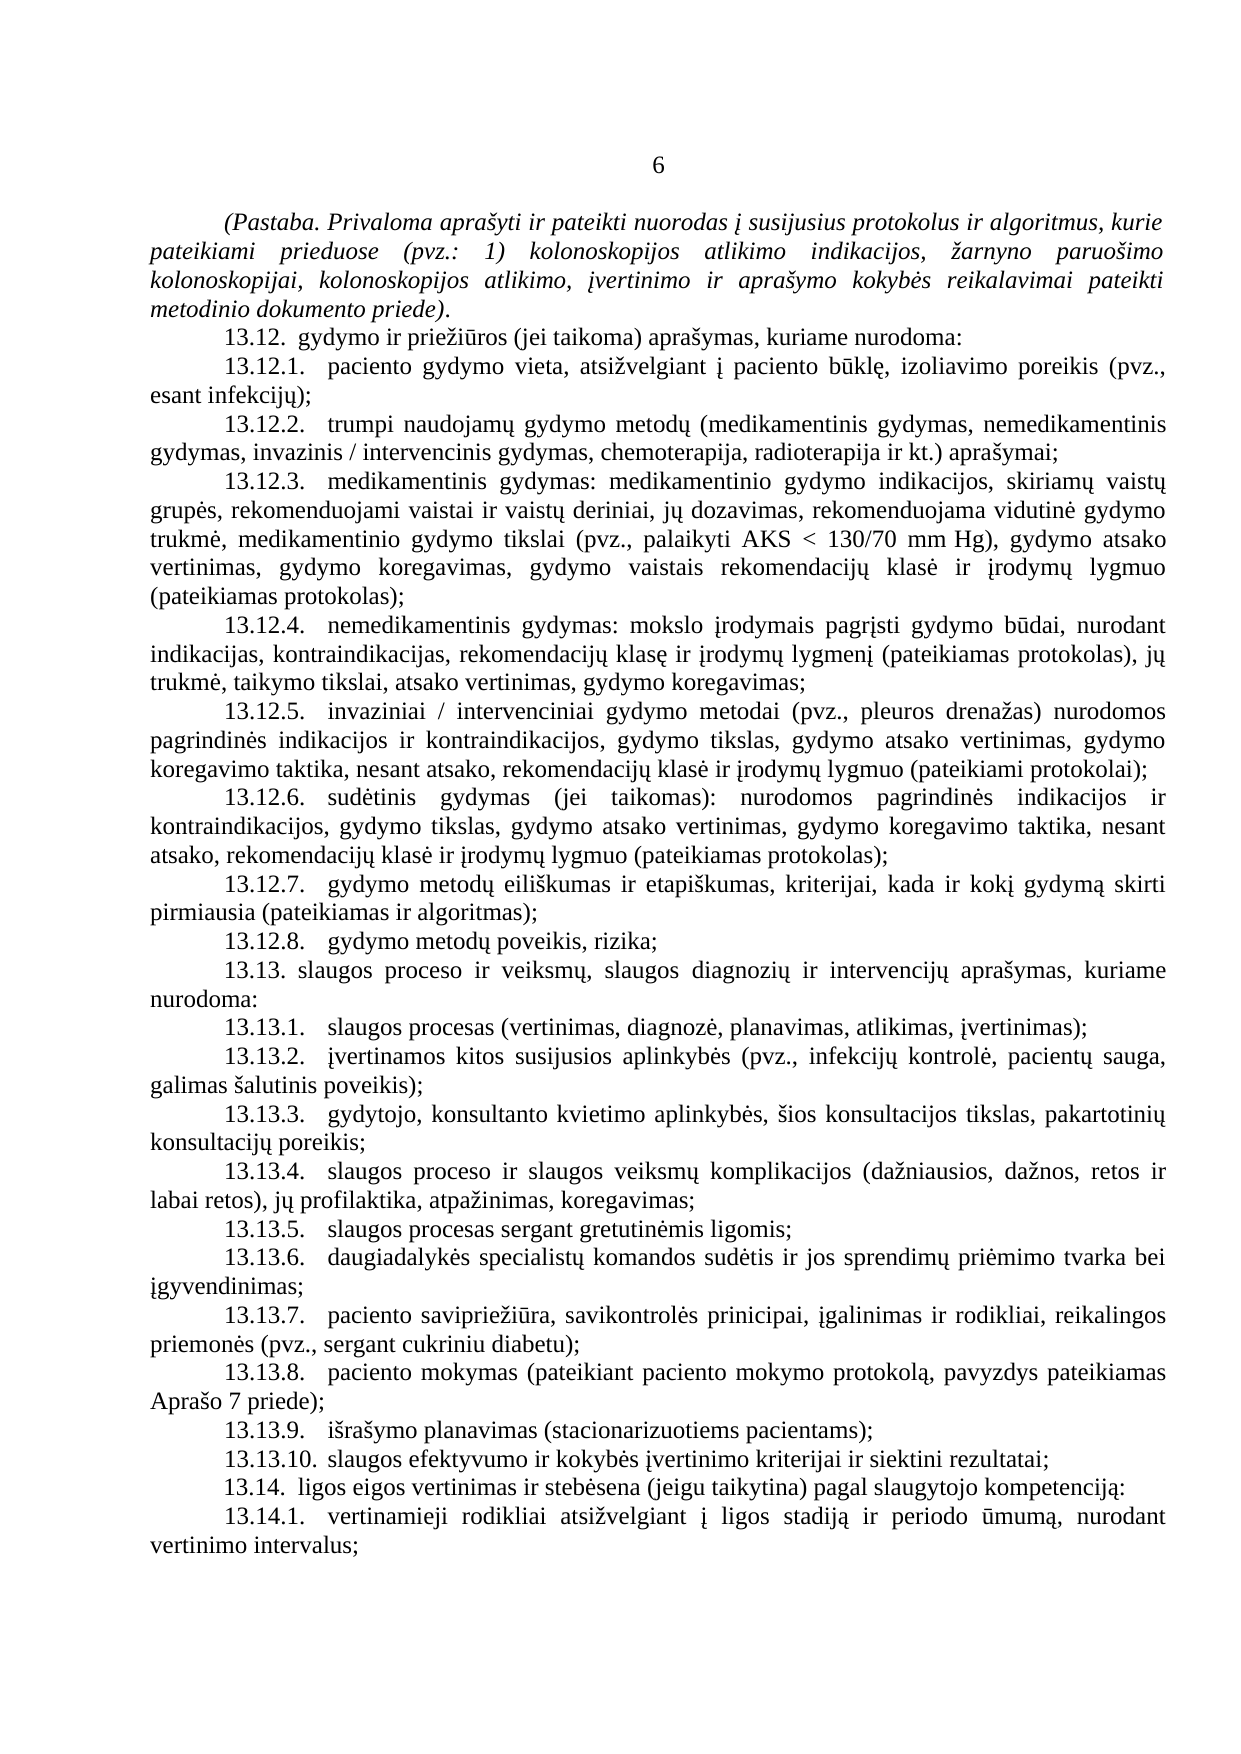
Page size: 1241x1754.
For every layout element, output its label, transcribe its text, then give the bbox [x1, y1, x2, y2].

text 13.13.5. slaugos procesas sergant gretutinėmis ligomis; [150, 1214, 1167, 1242]
text 13.12. gydymo ir priežiūros (jei taikoma) aprašymas, kuriame nurodoma: [150, 322, 1167, 351]
text 13.13.4. slaugos proceso ir slaugos veiksmų komplikacijos (dažniausios, dažnos, retos ir labai retos), jų profilaktika, atpažinimas, koregavimas; [150, 1156, 1167, 1214]
text 13.13.9. išrašymo planavimas (stacionarizuotiems pacientams); [150, 1415, 1167, 1444]
text 13.13.10. slaugos efektyvumo ir kokybės įvertinimo kriterijai ir siektini rezultatai; [150, 1444, 1167, 1472]
text 13.12.6. sudėtinis gydymas (jei taikomas): nurodomos pagrindinės indikacijos ir kontraindikacijos, gydymo tikslas, gydymo atsako vertinimas, gydymo koregavimo taktika, nesant atsako, rekomendacijų klasė ir įrodymų lygmuo (pateikiamas protokolas); [150, 782, 1167, 869]
text 13.12.5. invaziniai / intervenciniai gydymo metodai (pvz., pleuros drenažas) nurodomos pagrindinės indikacijos ir kontraindikacijos, gydymo tikslas, gydymo atsako vertinimas, gydymo koregavimo taktika, nesant atsako, rekomendacijų klasė ir įrodymų lygmuo (pateikiami protokolai); [150, 696, 1167, 782]
text 13.13.3. gydytojo, konsultanto kvietimo aplinkybės, šios konsultacijos tikslas, pakartotinių konsultacijų poreikis; [150, 1099, 1167, 1156]
text 13.13.7. paciento savipriežiūra, savikontrolės prinicipai, įgalinimas ir rodikliai, reikalingos priemonės (pvz., sergant cukriniu diabetu); [150, 1300, 1167, 1357]
text 13.12.3. medikamentinis gydymas: medikamentinio gydymo indikacijos, skiriamų vaistų grupės, rekomenduojami vaistai ir vaistų deriniai, jų dozavimas, rekomenduojama vidutinė gydymo trukmė, medikamentinio gydymo tikslai (pvz., palaikyti AKS < 130/70 mm Hg), gydymo atsako vertinimas, gydymo koregavimas, gydymo vaistais rekomendacijų klasė ir įrodymų lygmuo (pateikiamas protokolas); [150, 466, 1167, 610]
text 13.13.8. paciento mokymas (pateikiant paciento mokymo protokolą, pavyzdys pateikiamas Aprašo 7 priede); [150, 1357, 1167, 1415]
text 13.13.1. slaugos procesas (vertinimas, diagnozė, planavimas, atlikimas, įvertinimas); [150, 1012, 1167, 1041]
text 13.13.2. įvertinamos kitos susijusios aplinkybės (pvz., infekcijų kontrolė, pacientų sauga, galimas šalutinis poveikis); [150, 1041, 1167, 1099]
text 13.14. ligos eigos vertinimas ir stebėsena (jeigu taikytina) pagal slaugytojo kompetenciją: [150, 1472, 1167, 1501]
text 13.13. slaugos proceso ir veiksmų, slaugos diagnozių ir intervencijų aprašymas, kuriame nurodoma: [150, 955, 1167, 1012]
text 13.13.6. daugiadalykės specialistų komandos sudėtis ir jos sprendimų priėmimo tvarka bei įgyvendinimas; [150, 1242, 1167, 1300]
text 13.12.7. gydymo metodų eiliškumas ir etapiškumas, kriterijai, kada ir kokį gydymą skirti pirmiausia (pateikiamas ir algoritmas); [150, 869, 1167, 926]
text 13.12.4. nemedikamentinis gydymas: mokslo įrodymais pagrįsti gydymo būdai, nurodant indikacijas, kontraindikacijas, rekomendacijų klasę ir įrodymų lygmenį (pateikiamas protokolas), jų trukmė, taikymo tikslai, atsako vertinimas, gydymo koregavimas; [150, 610, 1167, 696]
text 13.12.1. paciento gydymo vieta, atsižvelgiant į paciento būklę, izoliavimo poreikis (pvz., esant infekcijų); [150, 351, 1167, 409]
text (Pastaba. Privaloma aprašyti ir pateikti nuorodas į susijusius protokolus ir algoritmus, kurie pateikiami prieduose (pvz.: 1) kolonoskopijos atlikimo indikacijos, žarnyno paruošimo kolonoskopijai, kolonoskopijos atlikimo, įvertinimo ir aprašymo kokybės reikalavimai pateikti metodinio dokumento priede). [150, 207, 1167, 322]
text 13.12.2. trumpi naudojamų gydymo metodų (medikamentinis gydymas, nemedikamentinis gydymas, invazinis / intervencinis gydymas, chemoterapija, radioterapija ir kt.) aprašymai; [150, 409, 1167, 466]
text 13.12.8. gydymo metodų poveikis, rizika; [150, 926, 1167, 955]
text 13.14.1. vertinamieji rodikliai atsižvelgiant į ligos stadiją ir periodo ūmumą, nurodant vertinimo intervalus; [150, 1501, 1167, 1559]
